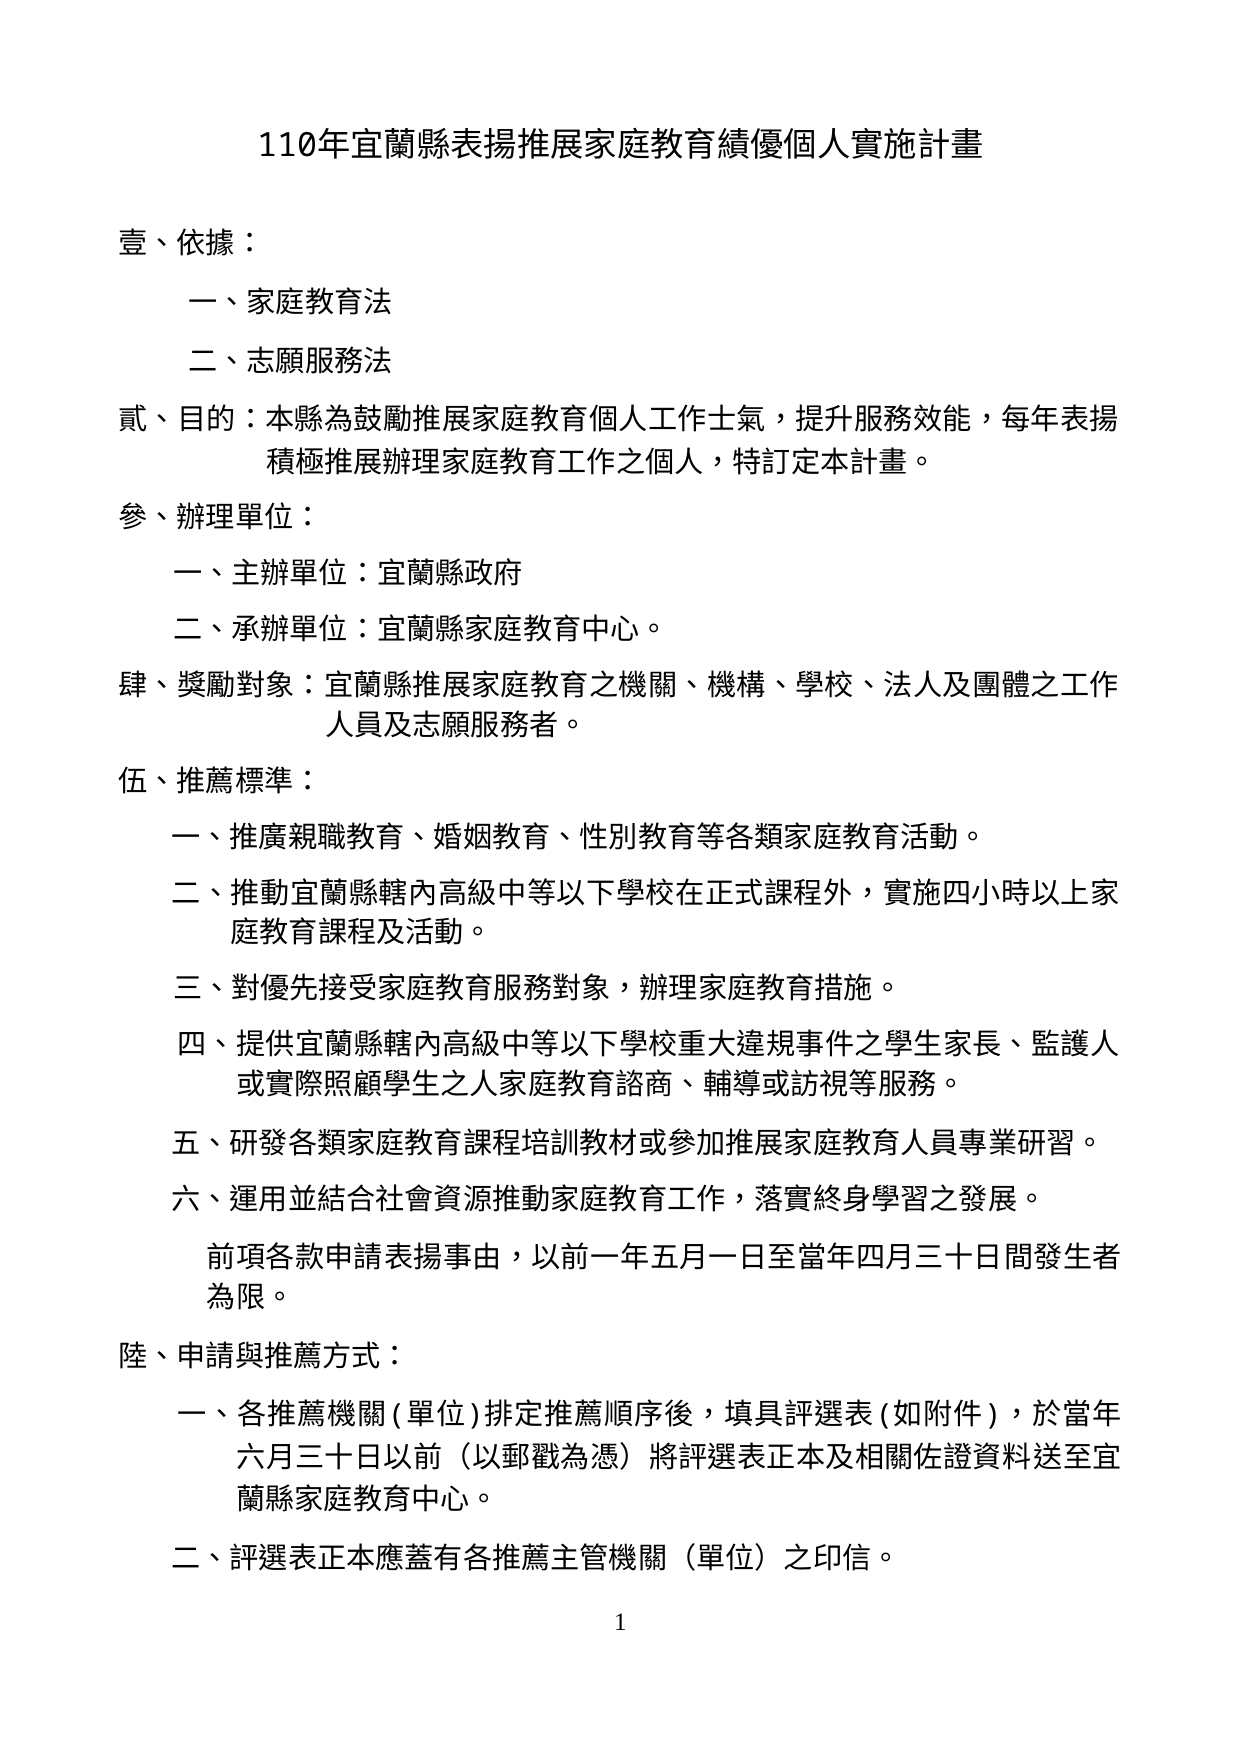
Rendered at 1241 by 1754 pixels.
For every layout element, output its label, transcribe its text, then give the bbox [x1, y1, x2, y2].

text 陸、申請與推薦方式： [118, 1332, 1122, 1374]
text 伍、推薦標準： [118, 760, 1122, 800]
text 肆、獎勵對象：宜蘭縣推展家庭教育之機關、機構、學校、法人及團體之工作人員及志願服務者。 [118, 664, 1122, 744]
text 前項各款申請表揚事由，以前一年五月一日至當年四月三十日間發生者為限。 [207, 1234, 1122, 1316]
text 四、提供宜蘭縣轄內高級中等以下學校重大違規事件之學生家長、監護人或實際照顧學生之人家庭教育諮商、輔導或訪視等服務。 [177, 1024, 1122, 1103]
text 一、主辦單位：宜蘭縣政府 [173, 553, 1122, 592]
text 三、對優先接受家庭教育服務對象，辦理家庭教育措施。 [173, 968, 1122, 1007]
text 110年宜蘭縣表揚推展家庭教育績優個人實施計畫 [118, 118, 1122, 167]
text 一、推廣親職教育、婚姻教育、性別教育等各類家庭教育活動。 [171, 816, 1122, 856]
text 二、評選表正本應蓋有各推薦主管機關（單位）之印信。 [171, 1534, 1122, 1577]
text 參、辦理單位： [118, 497, 1122, 536]
text 二、承辦單位：宜蘭縣家庭教育中心。 [173, 609, 1122, 648]
text 一、家庭教育法 [118, 278, 1122, 321]
text 壹、依據： [118, 222, 1122, 262]
text 一、各推薦機關(單位)排定推薦順序後，填具評選表(如附件)，於當年六月三十日以前（以郵戳為憑）將評選表正本及相關佐證資料送至宜蘭縣家庭教育中心。 [177, 1391, 1122, 1518]
text 二、志願服務法 [118, 337, 1122, 379]
text 六、運用並結合社會資源推動家庭教育工作，落實終身學習之發展。 [171, 1178, 1122, 1218]
text 貳、目的：本縣為鼓勵推展家庭教育個人工作士氣，提升服務效能，每年表揚 積極推展辦理家庭教育工作之個人，特訂定本計畫。 [118, 396, 1122, 481]
text 五、研發各類家庭教育課程培訓教材或參加推展家庭教育人員專業研習。 [171, 1119, 1122, 1162]
text 二、推動宜蘭縣轄內高級中等以下學校在正式課程外，實施四小時以上家庭教育課程及活動。 [171, 872, 1122, 951]
